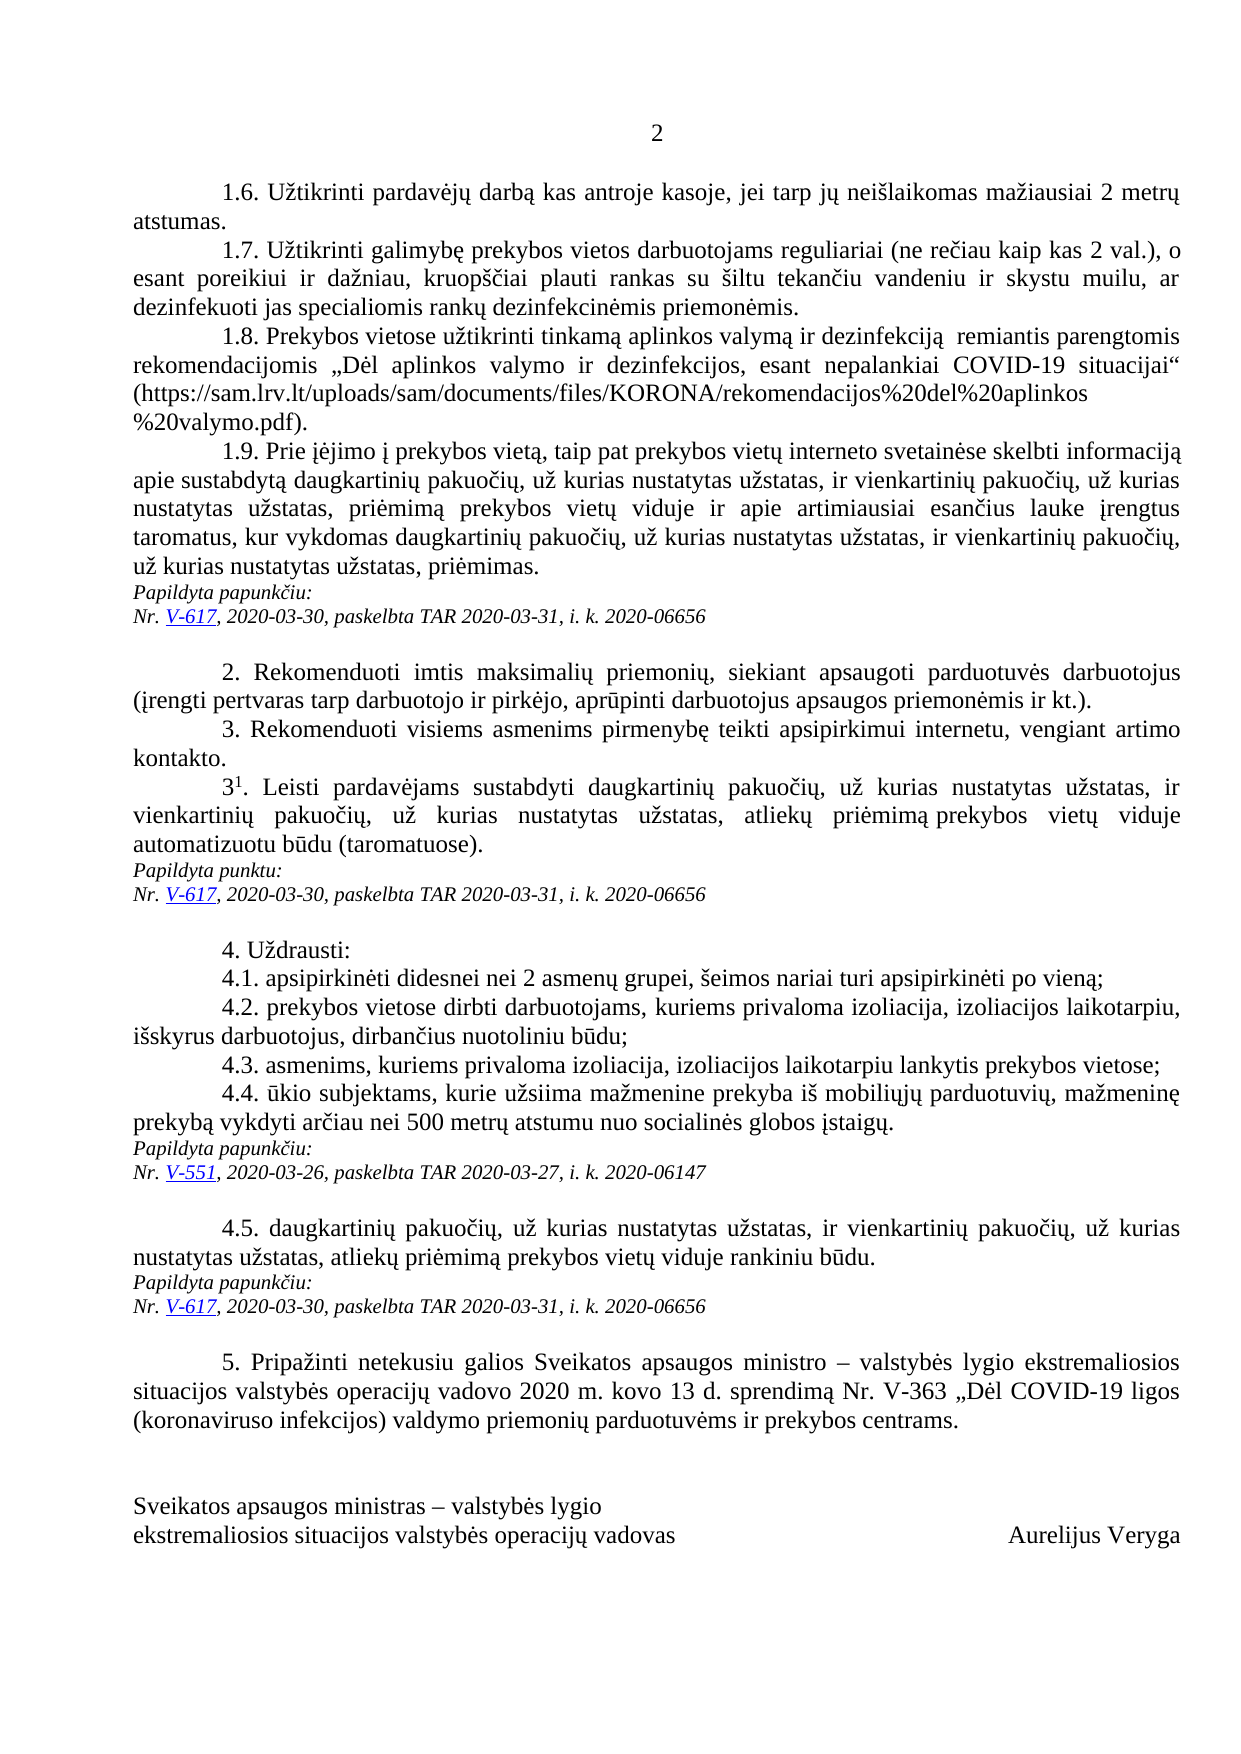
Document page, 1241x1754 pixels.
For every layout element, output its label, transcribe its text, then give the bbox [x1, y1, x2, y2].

text Papildyta papunkčiu: [133, 1136, 1181, 1160]
text 4.3. asmenims, kuriems privaloma izoliacija, izoliacijos laikotarpiu lankytis prekybos vietose; [133, 1050, 1181, 1078]
text 3. Rekomenduoti visiems asmenims pirmenybę teikti apsipirkimui internetu, vengiant artimo kontakto. [133, 714, 1181, 772]
text 5. Pripažinti netekusiu galios Sveikatos apsaugos ministro – valstybės lygio ekstremaliosios situacijos valstybės operacijų vadovo 2020 m. kovo 13 d. sprendimą Nr. V-363 „Dėl COVID-19 ligos (koronaviruso infekcijos) valdymo priemonių parduotuvėms ir prekybos centrams. [133, 1347, 1181, 1433]
text Nr. V-617, 2020-03-30, paskelbta TAR 2020-03-31, i. k. 2020-06656 [133, 1294, 1181, 1318]
text 4.2. prekybos vietose dirbti darbuotojams, kuriems privaloma izoliacija, izoliacijos laikotarpiu, išskyrus darbuotojus, dirbančius nuotoliniu būdu; [133, 992, 1181, 1050]
text 1.8. Prekybos vietose užtikrinti tinkamą aplinkos valymą ir dezinfekciją remiantis parengtomis rekomendacijomis „Dėl aplinkos valymo ir dezinfekcijos, esant nepalankiai COVID-19 situacijai“ (https://sam.lrv.lt/uploads/sam/documents/files/KORONA/rekomendacijos%20del%20aplinkos%20valymo.pdf). [133, 321, 1181, 436]
text 4.5. daugkartinių pakuočių, už kurias nustatytas užstatas, ir vienkartinių pakuočių, už kurias nustatytas užstatas, atliekų priėmimą prekybos vietų viduje rankiniu būdu. [133, 1213, 1181, 1270]
text Sveikatos apsaugos ministras – valstybės lygio [133, 1491, 1181, 1520]
text 4.4. ūkio subjektams, kurie užsiima mažmenine prekyba iš mobiliųjų parduotuvių, mažmeninę prekybą vykdyti arčiau nei 500 metrų atstumu nuo socialinės globos įstaigų. [133, 1078, 1181, 1136]
text 1.6. Užtikrinti pardavėjų darbą kas antroje kasoje, jei tarp jų neišlaikomas mažiausiai 2 metrų atstumas. [133, 177, 1181, 235]
text 1.9. Prie įėjimo į prekybos vietą, taip pat prekybos vietų interneto svetainėse skelbti informaciją apie sustabdytą daugkartinių pakuočių, už kurias nustatytas užstatas, ir vienkartinių pakuočių, už kurias nustatytas užstatas, priėmimą prekybos vietų viduje ir apie artimiausiai esančius lauke įrengtus taromatus, kur vykdomas daugkartinių pakuočių, už kurias nustatytas užstatas, ir vienkartinių pakuočių, už kurias nustatytas užstatas, priėmimas. [133, 436, 1181, 580]
text Nr. V-617, 2020-03-30, paskelbta TAR 2020-03-31, i. k. 2020-06656 [133, 604, 1181, 628]
text Nr. V-551, 2020-03-26, paskelbta TAR 2020-03-27, i. k. 2020-06147 [133, 1160, 1181, 1184]
text 1.7. Užtikrinti galimybę prekybos vietos darbuotojams reguliariai (ne rečiau kaip kas 2 val.), o esant poreikiui ir dažniau, kruopščiai plauti rankas su šiltu tekančiu vandeniu ir skystu muilu, ar dezinfekuoti jas specialiomis rankų dezinfekcinėmis priemonėmis. [133, 235, 1181, 321]
text ekstremaliosios situacijos valstybės operacijų vadovas Aurelijus Veryga [133, 1520, 1181, 1548]
text 2. Rekomenduoti imtis maksimalių priemonių, siekiant apsaugoti parduotuvės darbuotojus (įrengti pertvaras tarp darbuotojo ir pirkėjo, aprūpinti darbuotojus apsaugos priemonėmis ir kt.). [133, 657, 1181, 714]
text Papildyta punktu: [133, 858, 1181, 882]
text 4. Uždrausti: [133, 935, 1181, 963]
text Nr. V-617, 2020-03-30, paskelbta TAR 2020-03-31, i. k. 2020-06656 [133, 882, 1181, 906]
text Papildyta papunkčiu: [133, 1270, 1181, 1294]
text 4.1. apsipirkinėti didesnei nei 2 asmenų grupei, šeimos nariai turi apsipirkinėti po vieną; [133, 963, 1181, 992]
text 31. Leisti pardavėjams sustabdyti daugkartinių pakuočių, už kurias nustatytas užstatas, ir vienkartinių pakuočių, už kurias nustatytas užstatas, atliekų priėmimą prekybos vietų viduje automatizuotu būdu (taromatuose). [133, 772, 1181, 858]
text Papildyta papunkčiu: [133, 580, 1181, 604]
